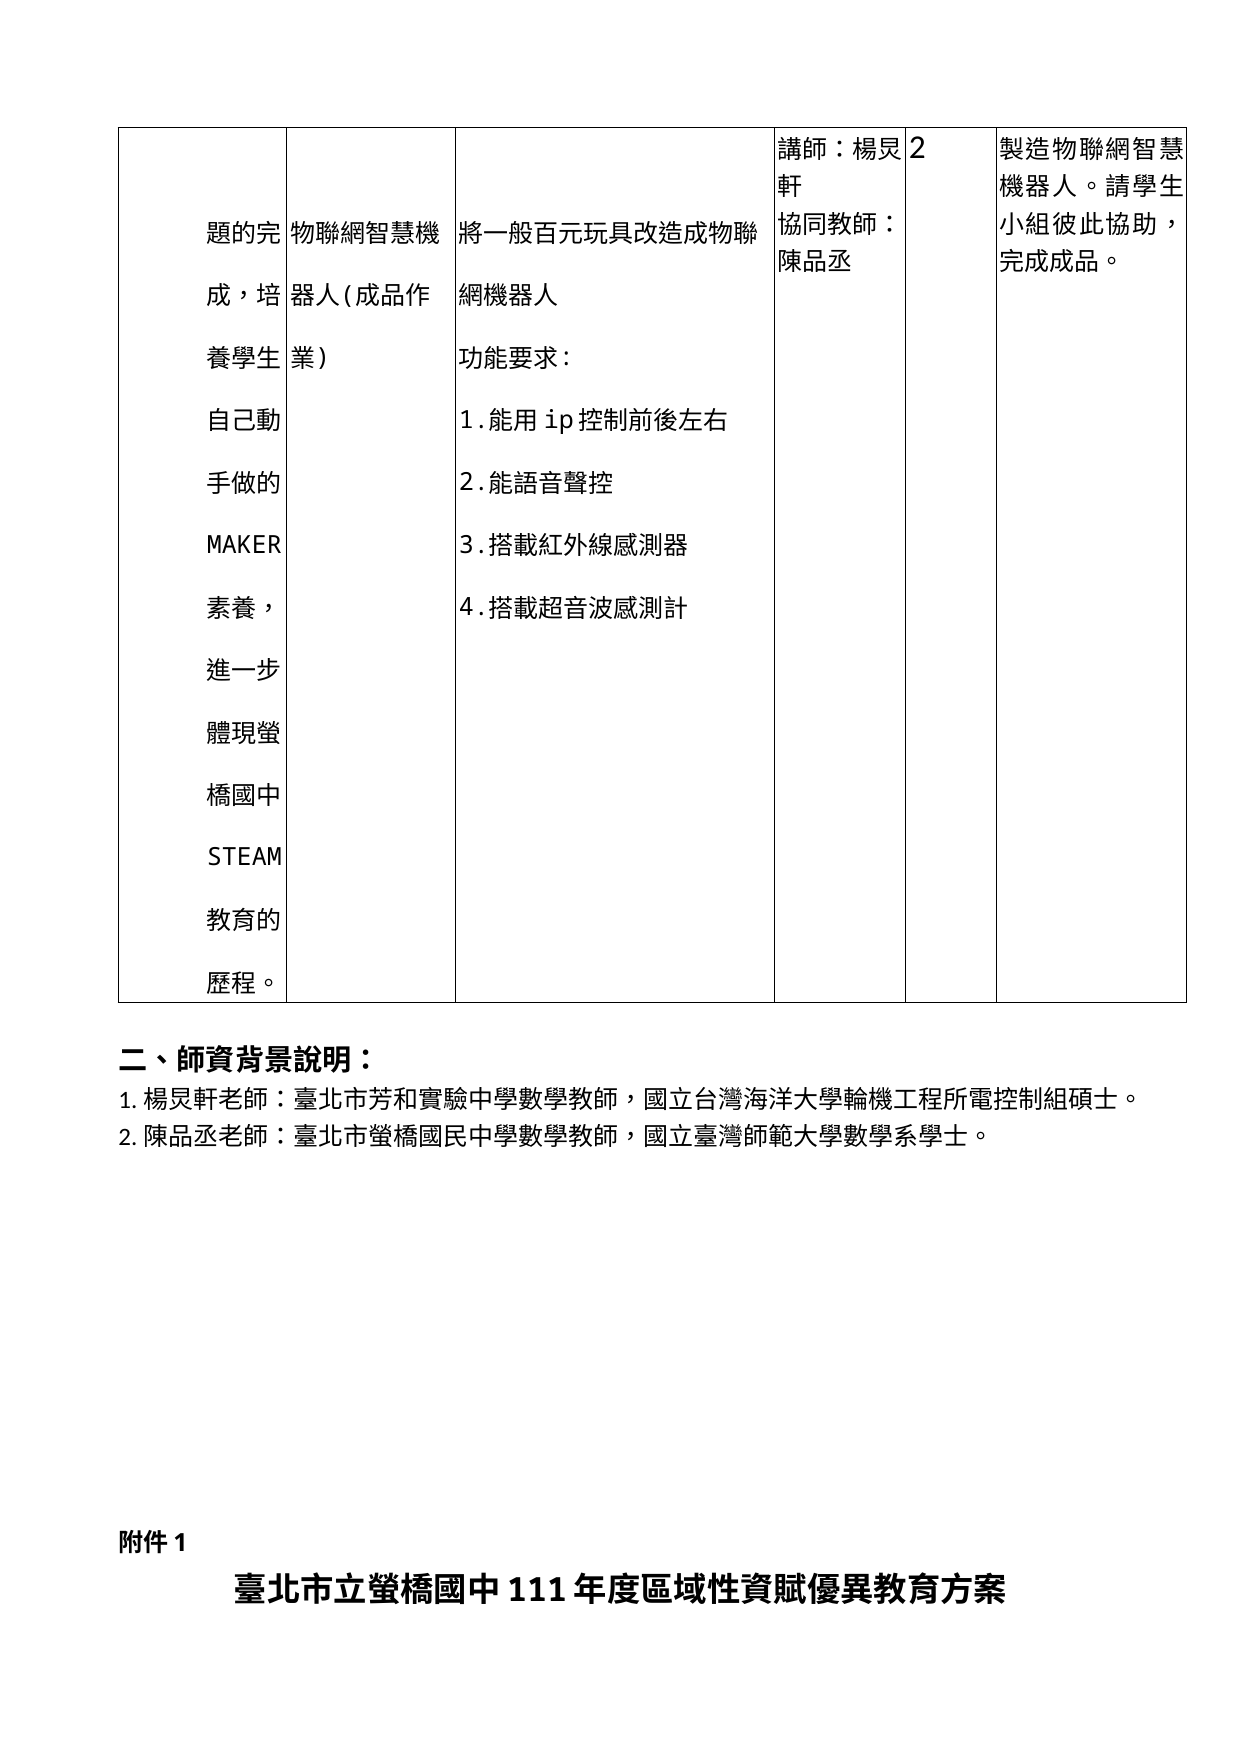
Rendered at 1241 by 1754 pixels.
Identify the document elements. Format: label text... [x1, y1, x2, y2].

text 2. 陳品丞老師：臺北市螢橋國民中學數學教師，國立臺灣師範大學數學系學士。 [118, 1116, 1122, 1153]
table_cell 講師：楊炅軒 協同教師：陳品丞 [775, 128, 905, 1002]
table_cell 製造物聯網智慧機器人。請學生小組彼此協助，完成成品。 [997, 128, 1186, 1002]
table_cell 2 [906, 128, 996, 1002]
text 二、師資背景說明： [118, 1041, 1122, 1078]
table_cell 將一般百元玩具改造成物聯網機器人 功能要求: 1.能用ip控制前後左右 2.能語音聲控 3.搭載紅外線感測器 4.搭載超音波感測計 [456, 128, 774, 1002]
table_cell 物聯網智慧機器人(成品作業) [287, 128, 455, 1002]
text 附件1 [118, 1522, 1122, 1558]
table_cell 題的完成，培養學生自己動手做的MAKER素養，進一步體現螢橋國中STEAM教育的歷程。 [119, 128, 286, 1002]
text 臺北市立螢橋國中111年度區域性資賦優異教育方案 [118, 1558, 1122, 1612]
text 1. 楊炅軒老師：臺北市芳和實驗中學數學教師，國立台灣海洋大學輪機工程所電控制組碩士。 [118, 1078, 1122, 1116]
